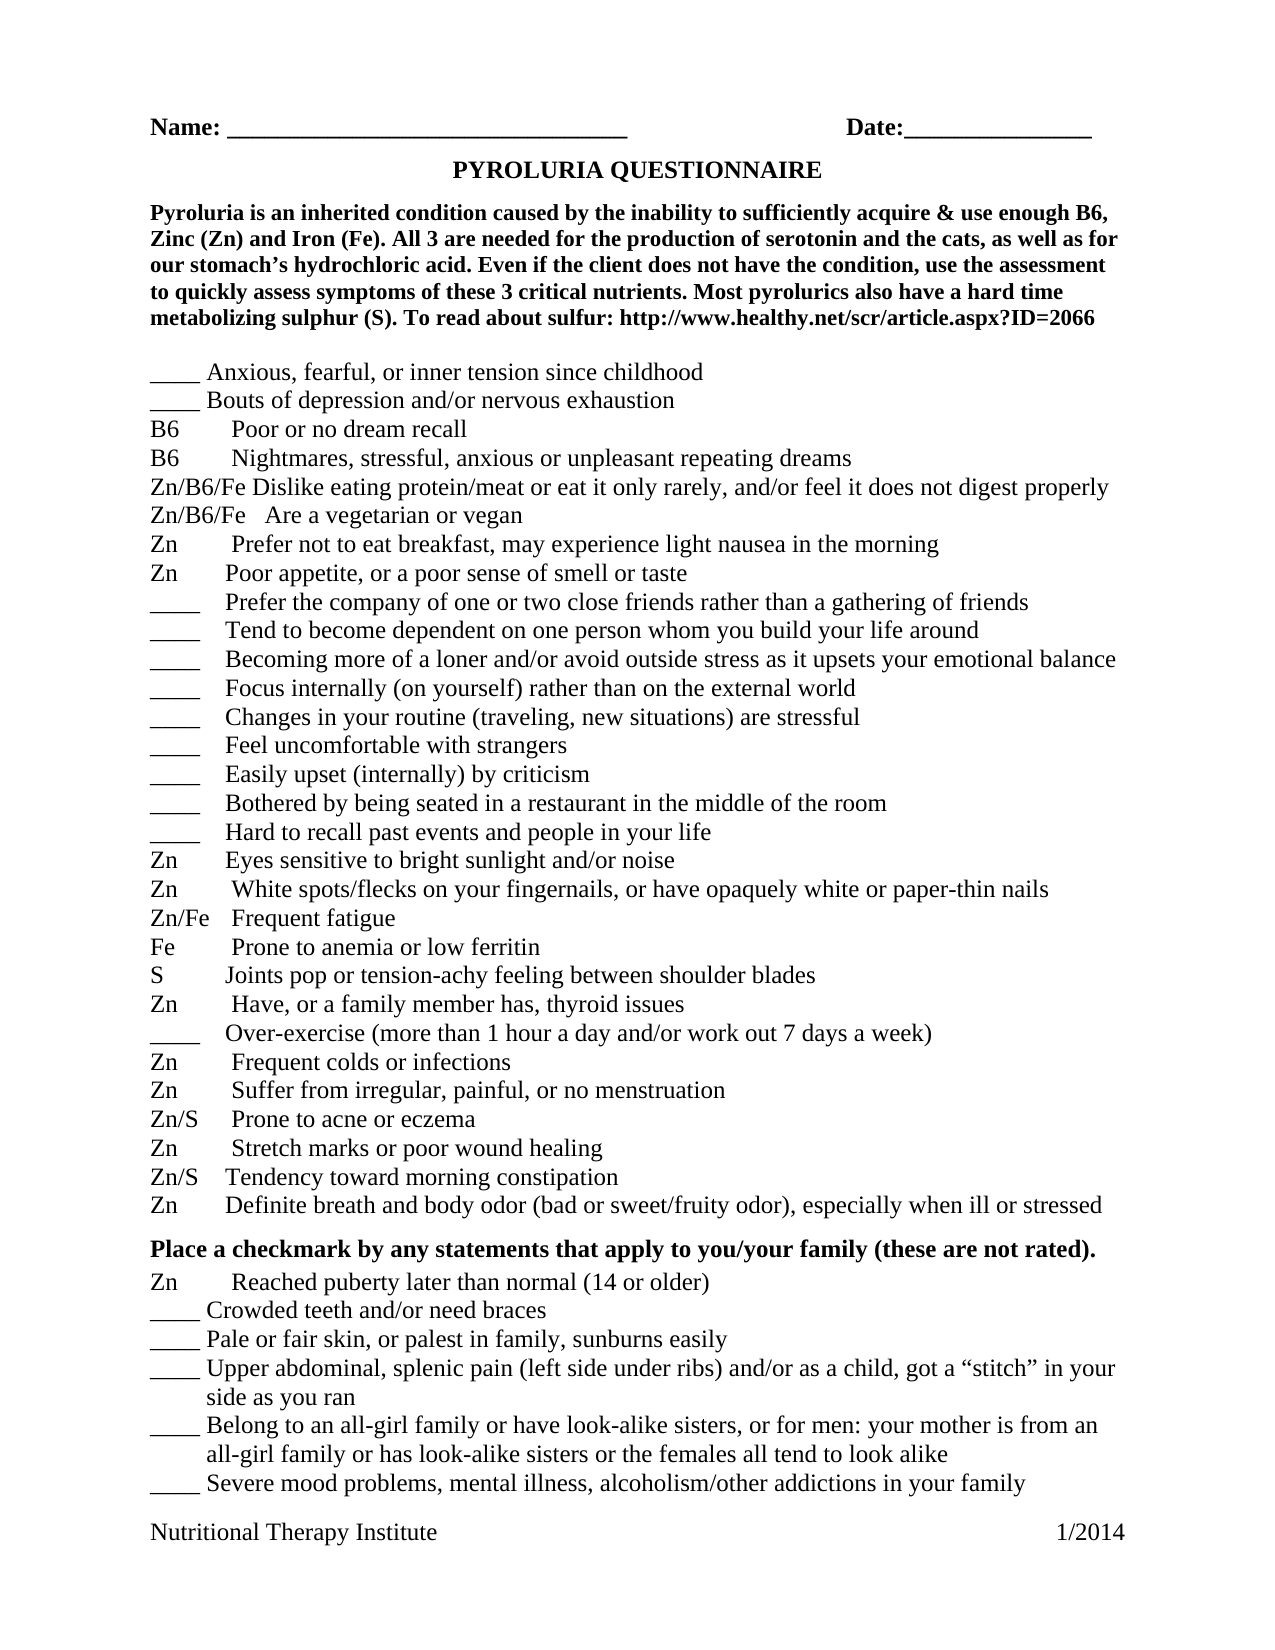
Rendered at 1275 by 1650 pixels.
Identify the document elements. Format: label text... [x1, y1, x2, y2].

text PYROLURIA QUESTIONNAIRE [150, 156, 1125, 184]
list B6 Poor or no dream recall [150, 414, 1125, 443]
list ____ Severe mood problems, mental illness, alcoholism/other addictions in your family [150, 1468, 1125, 1497]
list ____ Easily upset (internally) by criticism [150, 759, 1125, 788]
list ____ Bothered by being seated in a restaurant in the middle of the room [150, 788, 1125, 817]
list ____ Feel uncomfortable with strangers [150, 731, 1125, 759]
list Zn Prefer not to eat breakfast, may experience light nausea in the morning [150, 529, 1125, 558]
list B6 Nightmares, stressful, anxious or unpleasant repeating dreams [150, 443, 1125, 472]
list ____ Belong to an all-girl family or have look-alike sisters, or for men: your mother is from an [150, 1411, 1125, 1439]
list Zn White spots/flecks on your fingernails, or have opaquely white or paper-thin nails [150, 874, 1125, 903]
list Zn Poor appetite, or a poor sense of smell or taste [150, 558, 1125, 587]
list Zn Reached puberty later than normal (14 or older) [150, 1267, 1125, 1296]
list Zn Stretch marks or poor wound healing [150, 1133, 1125, 1162]
list Zn/B6/Fe Are a vegetarian or vegan [150, 501, 1125, 529]
list ____ Prefer the company of one or two close friends rather than a gathering of friends [150, 587, 1125, 616]
list ____ Changes in your routine (traveling, new situations) are stressful [150, 702, 1125, 731]
list Zn/Fe Frequent fatigue [150, 903, 1125, 932]
list Zn Definite breath and body odor (bad or sweet/fruity odor), especially when ill or stressed [150, 1191, 1125, 1219]
list Zn/S Tendency toward morning constipation [150, 1162, 1125, 1191]
list ____ Hard to recall past events and people in your life [150, 817, 1125, 846]
list Zn/B6/Fe Dislike eating protein/meat or eat it only rarely, and/or feel it does not digest properly [150, 472, 1125, 501]
list ____ Bouts of depression and/or nervous exhaustion [150, 386, 1125, 414]
list Zn Have, or a family member has, thyroid issues [150, 989, 1125, 1018]
text Name: ________________________________ Date:_______________ [150, 112, 1125, 141]
list Zn Suffer from irregular, painful, or no menstruation [150, 1076, 1125, 1104]
list ____ Anxious, fearful, or inner tension since childhood [150, 357, 1125, 386]
list side as you ran [150, 1382, 1125, 1411]
list S Joints pop or tension-achy feeling between shoulder blades [150, 961, 1125, 989]
list ____ Pale or fair skin, or palest in family, sunburns easily [150, 1324, 1125, 1353]
list Zn Frequent colds or infections [150, 1047, 1125, 1076]
list Fe Prone to anemia or low ferritin [150, 932, 1125, 961]
list Zn/S Prone to acne or eczema [150, 1104, 1125, 1133]
list ____ Over-exercise (more than 1 hour a day and/or work out 7 days a week) [150, 1018, 1125, 1047]
list ____ Tend to become dependent on one person whom you build your life around [150, 616, 1125, 644]
list ____ Focus internally (on yourself) rather than on the external world [150, 673, 1125, 702]
list Zn Eyes sensitive to bright sunlight and/or noise [150, 846, 1125, 874]
list all-girl family or has look-alike sisters or the females all tend to look alike [150, 1439, 1125, 1468]
list ____ Upper abdominal, splenic pain (left side under ribs) and/or as a child, got a “stitch” in your [150, 1353, 1125, 1382]
list ____ Crowded teeth and/or need braces [150, 1296, 1125, 1324]
list Place a checkmark by any statements that apply to you/your family (these are not rated). [150, 1234, 1125, 1262]
list ____ Becoming more of a loner and/or avoid outside stress as it upsets your emotional balance [150, 644, 1125, 673]
text Pyroluria is an inherited condition caused by the inability to sufficiently acquire & use enough B6, Zinc (Zn) and Iron (Fe). All 3 are needed for the production of serotonin and the cats, as well as for our stomach’s hydrochloric acid. Even if the client does not have the condition, use the assessment to quickly assess symptoms of these 3 critical nutrients. Most pyrolurics also have a hard time metabolizing sulphur (S). To read about sulfur: http://www.healthy.net/scr/article.aspx?ID=2066 [150, 199, 1125, 331]
